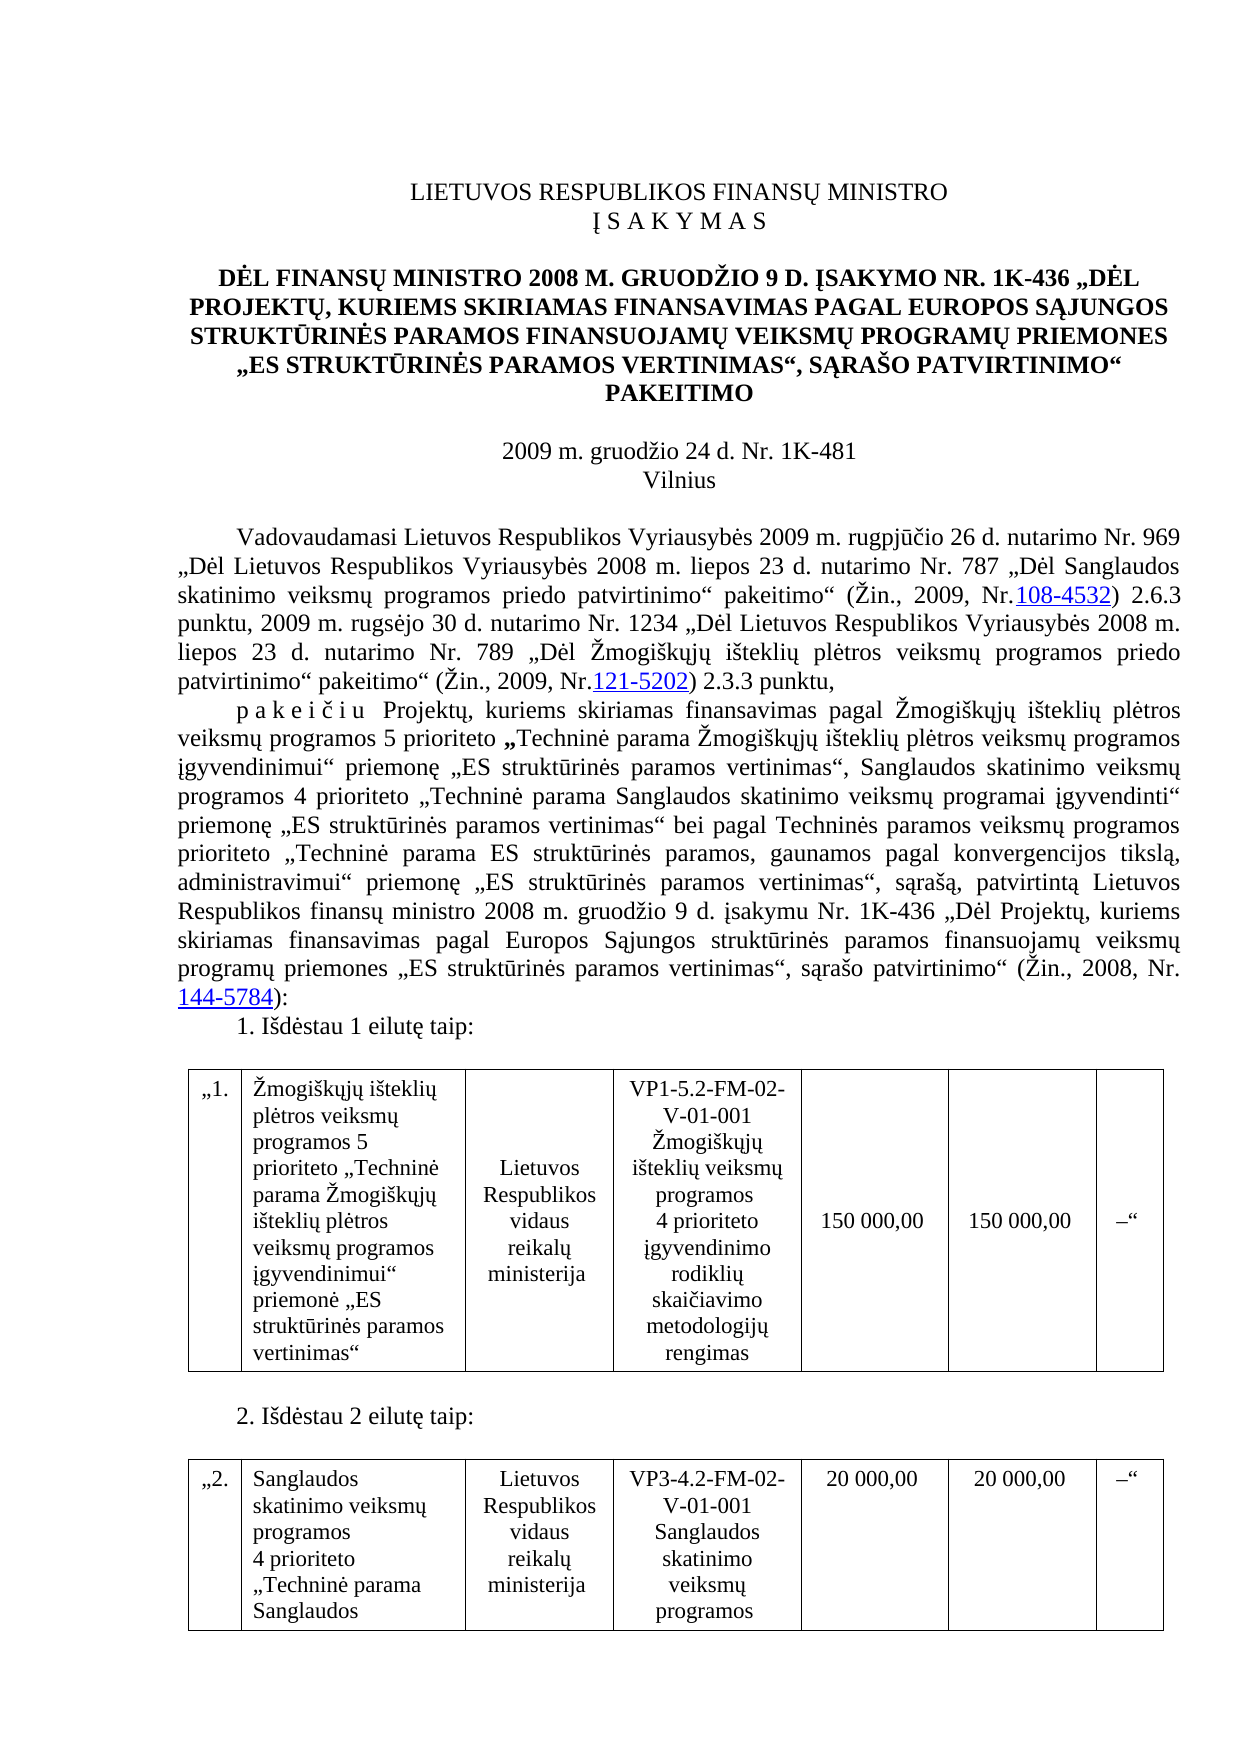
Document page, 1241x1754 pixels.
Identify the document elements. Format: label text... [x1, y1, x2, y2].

table_header 20 000,00 [949, 1460, 1096, 1629]
table_header VP1-5.2-FM-02-V-01-001 Žmogiškųjų išteklių veiksmų programos 4 prioriteto įgyvendinimo rodiklių skaičiavimo metodologijų rengimas [614, 1070, 801, 1371]
table_header Lietuvos Respublikos vidaus reikalų ministerija [466, 1070, 613, 1371]
table_header Žmogiškųjų išteklių plėtros veiksmų programos 5 prioriteto „Techninė parama Žmogiškųjų išteklių plėtros veiksmų programos įgyvendinimui“ priemonė „ES struktūrinės paramos vertinimas“ [242, 1070, 465, 1371]
text 2. Išdėstau 2 eilutę taip: [177, 1401, 1181, 1430]
table_header VP3-4.2-FM-02-V-01-001 Sanglaudos skatinimo veiksmų programos [614, 1460, 801, 1629]
table_header 150 000,00 [949, 1070, 1096, 1371]
table_header 20 000,00 [802, 1460, 948, 1629]
text Vilnius [177, 465, 1181, 493]
table_header –“ [1097, 1070, 1163, 1371]
text pakeičiu Projektų, kuriems skiriamas finansavimas pagal Žmogiškųjų išteklių plėtros veiksmų programos 5 prioriteto „Techninė parama Žmogiškųjų išteklių plėtros veiksmų programos įgyvendinimui“ priemonę „ES struktūrinės paramos vertinimas“, Sanglaudos skatinimo veiksmų programos 4 prioriteto „Techninė parama Sanglaudos skatinimo veiksmų programai įgyvendinti“ priemonę „ES struktūrinės paramos vertinimas“ bei pagal Techninės paramos veiksmų programos prioriteto „Techninė parama ES struktūrinės paramos, gaunamos pagal konvergencijos tikslą, administravimui“ priemonę „ES struktūrinės paramos vertinimas“, sąrašą, patvirtintą Lietuvos Respublikos finansų ministro 2008 m. gruodžio 9 d. įsakymu Nr. 1K-436 „Dėl Projektų, kuriems skiriamas finansavimas pagal Europos Sąjungos struktūrinės paramos finansuojamų veiksmų programų priemones „ES struktūrinės paramos vertinimas“, sąrašo patvirtinimo“ (Žin., 2008, Nr. 144-5784): [177, 695, 1181, 1011]
text DĖL FINANSŲ MINISTRO 2008 M. GRUODŽIO 9 d. ĮSAKYMO Nr. 1K-436 „DĖL PROJEKTŲ, KURIEMS SKIRIAMAS FINANSAVIMAS PAGAL EUROPOS SĄJUNGOS STRUKTŪRINĖS PARAMOS FINANSUOJAMŲ VEIKSMŲ PROGRAMŲ PRIEMONES „ES STRUKTŪRINĖS PARAMOS VERTINIMAS“, SĄRAŠO PATVIRTINIMO“ PAKEITIMO [177, 263, 1181, 407]
text ĮSAKYMAS [177, 206, 1181, 235]
text 1. Išdėstau 1 eilutę taip: [177, 1011, 1181, 1040]
table_header „1. [189, 1070, 241, 1371]
table_header „2. [189, 1460, 241, 1629]
table_header 150 000,00 [802, 1070, 948, 1371]
text 2009 m. gruodžio 24 d. Nr. 1K-481 [177, 436, 1181, 465]
table_header Sanglaudos skatinimo veiksmų programos 4 prioriteto „Techninė parama Sanglaudos [242, 1460, 465, 1629]
table_header –“ [1097, 1460, 1163, 1629]
table_header Lietuvos Respublikos vidaus reikalų ministerija [466, 1460, 613, 1629]
text LIETUVOS RESPUBLIKOS FINANSŲ MINISTRO [177, 177, 1181, 206]
text Vadovaudamasi Lietuvos Respublikos Vyriausybės 2009 m. rugpjūčio 26 d. nutarimo Nr. 969 „Dėl Lietuvos Respublikos Vyriausybės 2008 m. liepos 23 d. nutarimo Nr. 787 „Dėl Sanglaudos skatinimo veiksmų programos priedo patvirtinimo“ pakeitimo“ (Žin., 2009, Nr.108-4532) 2.6.3 punktu, 2009 m. rugsėjo 30 d. nutarimo Nr. 1234 „Dėl Lietuvos Respublikos Vyriausybės 2008 m. liepos 23 d. nutarimo Nr. 789 „Dėl Žmogiškųjų išteklių plėtros veiksmų programos priedo patvirtinimo“ pakeitimo“ (Žin., 2009, Nr.121-5202) 2.3.3 punktu, [177, 522, 1181, 695]
